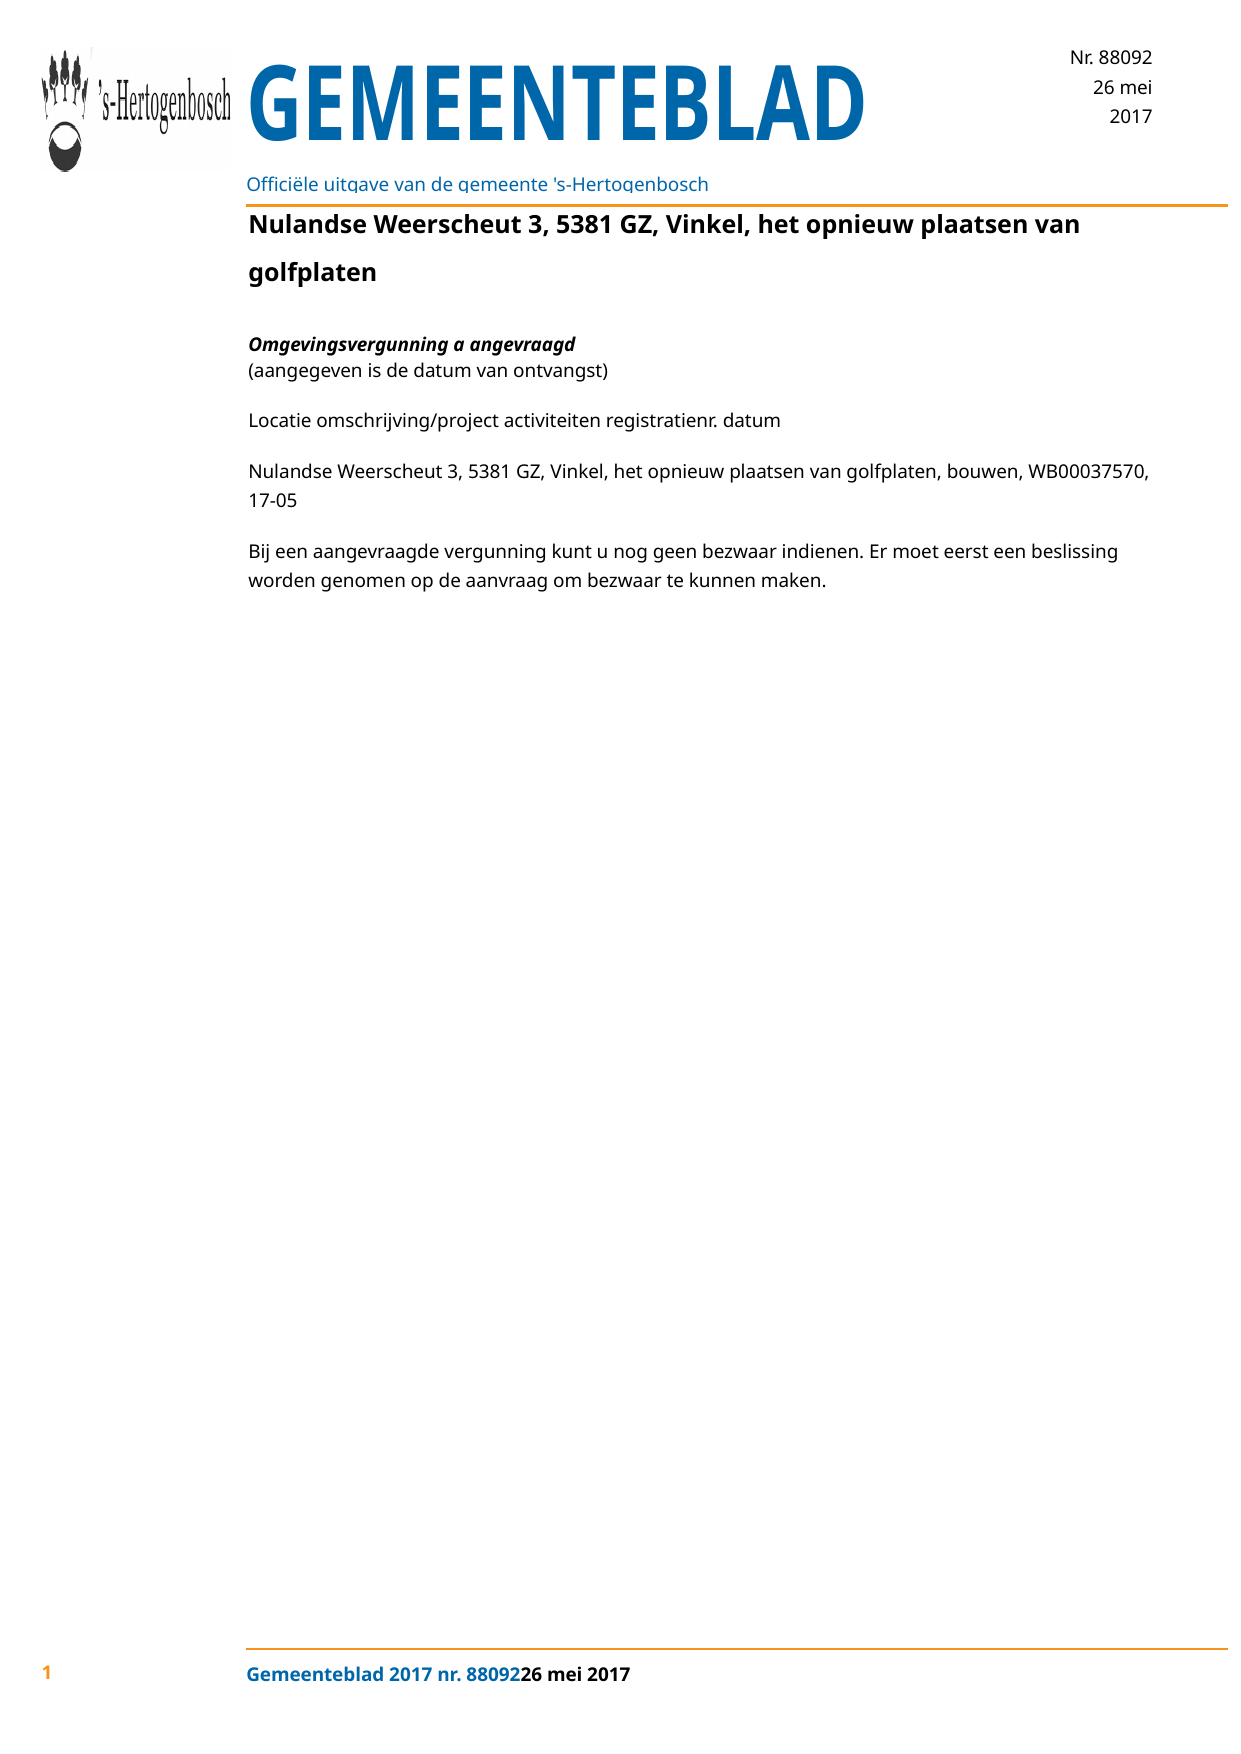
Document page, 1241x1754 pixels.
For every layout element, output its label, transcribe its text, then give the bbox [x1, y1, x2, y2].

text Nulandse Weerscheut 3, 5381 GZ, Vinkel, het opnieuw plaatsen van golfplaten [248, 207, 1152, 288]
picture [41, 47, 231, 172]
text Bij een aangevraagde vergunning kunt u nog geen bezwaar indienen. Er moet eerst een beslissing worden genomen op de aanvraag om bezwaar te kunnen maken. [248, 538, 1152, 593]
text Nulandse Weerscheut 3, 5381 GZ, Vinkel, het opnieuw plaatsen van golfplaten, bouwen, WB00037570, 17-05 [248, 458, 1152, 513]
text (aangegeven is de datum van ontvangst) [248, 357, 1152, 383]
text Omgevingsvergunning a angevraagd [248, 331, 1152, 357]
text Locatie omschrijving/project activiteiten registratienr. datum [248, 408, 1152, 433]
